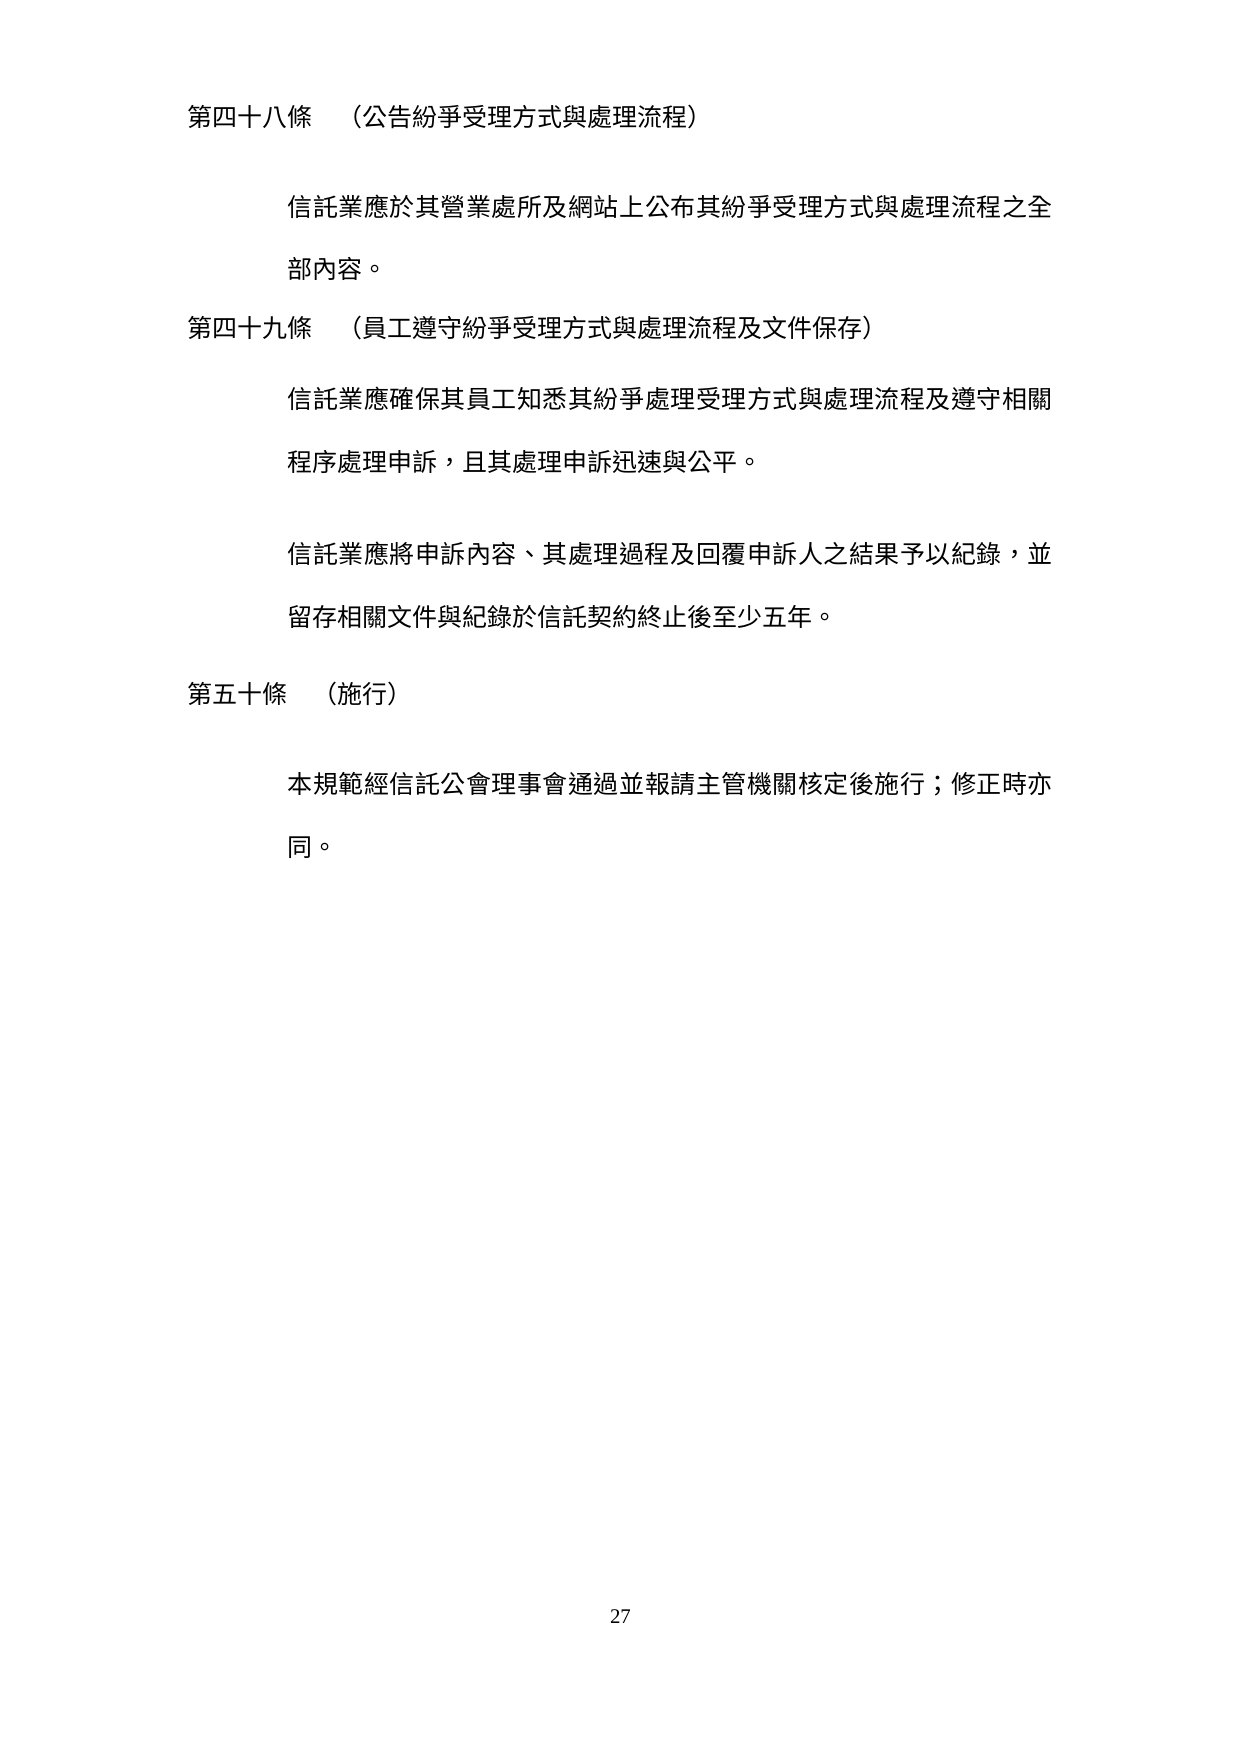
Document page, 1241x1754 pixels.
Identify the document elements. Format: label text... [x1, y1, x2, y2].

text 第四十八條 （公告紛爭受理方式與處理流程） [187, 96, 1053, 134]
text 信託業應確保其員工知悉其紛爭處理受理方式與處理流程及遵守相關程序處理申訴，且其處理申訴迅速與公平。 [287, 356, 1053, 481]
text 信託業應將申訴內容、其處理過程及回覆申訴人之結果予以紀錄，並留存相關文件與紀錄於信託契約終止後至少五年。 [287, 511, 1053, 636]
text 本規範經信託公會理事會通過並報請主管機關核定後施行；修正時亦同。 [287, 741, 1053, 866]
text 信託業應於其營業處所及網站上公布其紛爭受理方式與處理流程之全部內容。 [287, 164, 1053, 289]
text 第五十條 （施行） [187, 674, 1053, 711]
text 第四十九條 （員工遵守紛爭受理方式與處理流程及文件保存） [187, 307, 1053, 345]
